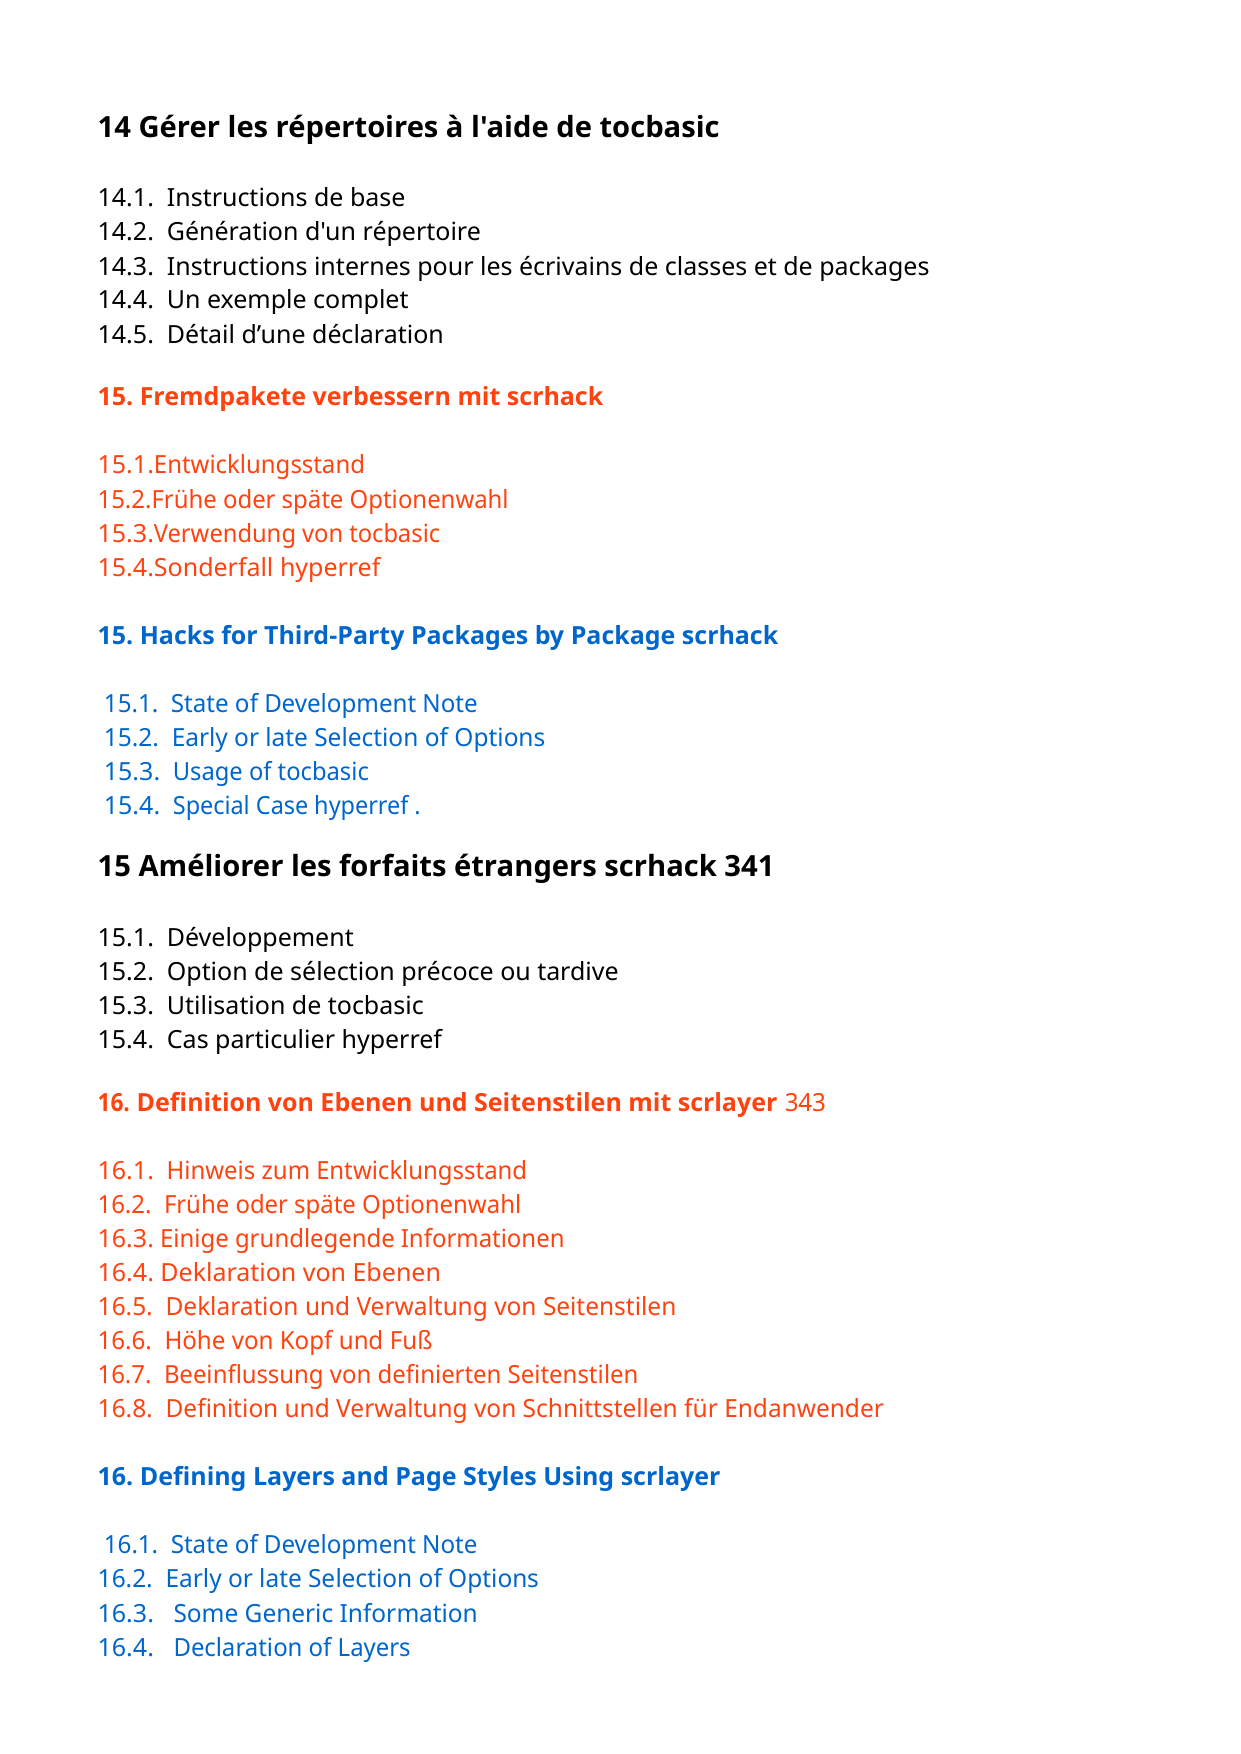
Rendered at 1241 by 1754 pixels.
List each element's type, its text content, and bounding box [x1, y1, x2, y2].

text 14 Gérer les répertoires à l'aide de tocbasic [97, 106, 1172, 146]
text 15.2.Frühe oder späte Optionenwahl [97, 481, 1172, 515]
text 15.3. Usage of tocbasic [104, 754, 1172, 788]
text 16.7. Beeinflussung von definierten Seitenstilen [97, 1357, 1172, 1391]
text 16.4. Declaration of Layers [97, 1629, 1172, 1663]
text 16.5. Deklaration und Verwaltung von Seitenstilen [97, 1289, 1172, 1323]
text 16.8. Definition und Verwaltung von Schnittstellen für Endanwender [97, 1391, 1172, 1425]
text 15 Améliorer les forfaits étrangers scrhack 341 [97, 846, 1172, 885]
text 14.1. Instructions de base 14.2. Génération d'un répertoire 14.3. Instructions internes pour les écrivains de classes et de packages 14.4. Un exemple complet 14.5. Détail d’une déclaration [97, 146, 1172, 379]
text 16.2. Frühe oder späte Optionenwahl [97, 1186, 1172, 1221]
text 16.1. State of Development Note [97, 1527, 1172, 1561]
text 15. Hacks for Third-Party Packages by Package scrhack [97, 617, 1172, 652]
text 16. Defining Layers and Page Styles Using scrlayer [97, 1459, 1172, 1493]
text 16. Definition von Ebenen und Seitenstilen mit scrlayer 343 [97, 1084, 1172, 1118]
text 15.1.Entwicklungsstand [97, 447, 1172, 481]
text 15.3.Verwendung von tocbasic [97, 515, 1172, 549]
text 15.4.Sonderfall hyperref [97, 549, 1172, 583]
text 15.4. Special Case hyperref . [104, 788, 1172, 822]
text 15. Fremdpakete verbessern mit scrhack [97, 379, 1172, 413]
text 16.3. Einige grundlegende Informationen [97, 1221, 1172, 1254]
text 15.2. Early or late Selection of Options [104, 720, 1172, 754]
text 16.4. Deklaration von Ebenen [97, 1254, 1172, 1289]
text 15.1. State of Development Note [104, 686, 1172, 720]
text 16.6. Höhe von Kopf und Fuß [97, 1323, 1172, 1357]
text 16.1. Hinweis zum Entwicklungsstand [97, 1152, 1172, 1186]
text 15.1. Développement 15.2. Option de sélection précoce ou tardive 15.3. Utilisation de tocbasic 15.4. Cas particulier hyperref [97, 885, 1172, 1084]
text 16.3. Some Generic Information [97, 1595, 1172, 1629]
text 16.2. Early or late Selection of Options [97, 1561, 1172, 1595]
